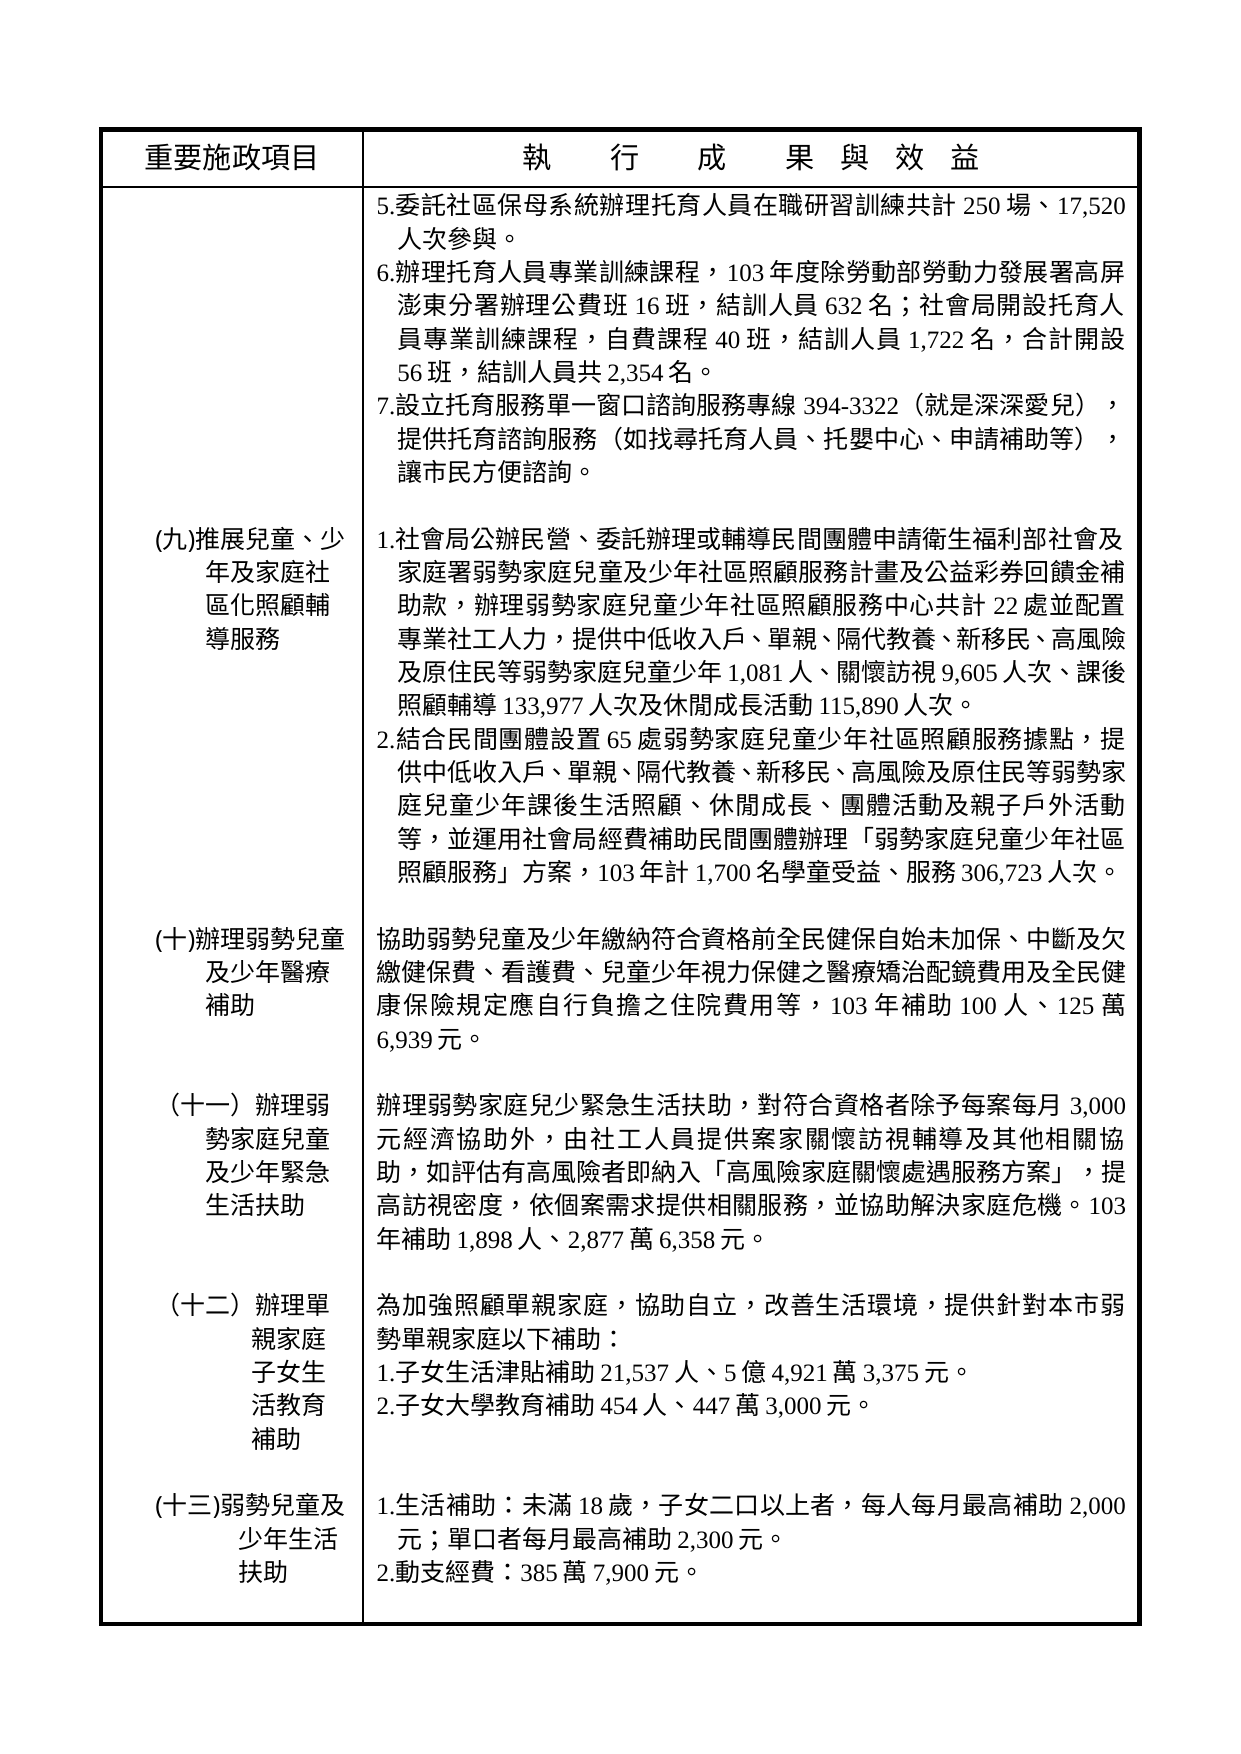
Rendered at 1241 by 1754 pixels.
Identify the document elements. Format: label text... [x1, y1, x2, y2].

table_cell (九)推展兒童、少年及家庭社區化照顧輔導服務 (十)辦理弱勢兒童及少年醫療補助 （十一）辦理弱勢家庭兒童及少年緊急生活扶助 （十二）辦理單親家庭子女生活教育補助 (十三)弱勢兒童及少年生活扶助 [103, 188, 362, 1621]
table_header 重要施政項目 [103, 132, 362, 186]
table_cell 5.委託社區保母系統辦理托育人員在職研習訓練共計250場、17,520人次參與。 6.辦理托育人員專業訓練課程，103年度除勞動部勞動力發展署高屏澎東分署辦理公費班16班，結訓人員632名；社會局開設托育人員專業訓練課程，自費課程40班，結訓人員1,722名，合計開設56班，結訓人員共2,354名。 7.設立托育服務單一窗口諮詢服務專線394-3322（就是深深愛兒），提供托育諮詢服務（如找尋托育人員、托嬰中心、申請補助等），讓市民方便諮詢。 1.社會局公辦民營、委託辦理或輔導民間團體申請衛生福利部社會及家庭署弱勢家庭兒童及少年社區照顧服務計畫及公益彩券回饋金補助款，辦理弱勢家庭兒童少年社區照顧服務中心共計22處並配置專業社工人力，提供中低收入戶、單親、隔代教養、新移民、高風險及原住民等弱勢家庭兒童少年1,081人、關懷訪視9,605人次、課後照顧輔導133,977人次及休閒成長活動115,890人次。 2.結合民間團體設置65處弱勢家庭兒童少年社區照顧服務據點，提供中低收入戶、單親、隔代教養、新移民、高風險及原住民等弱勢家庭兒童少年課後生活照顧、休閒成長、團體活動及親子戶外活動等，並運用社會局經費補助民間團體辦理「弱勢家庭兒童少年社區照顧服務」方案，103年計1,700名學童受益、服務306,723人次。 協助弱勢兒童及少年繳納符合資格前全民健保自始未加保、中斷及欠繳健保費、看護費、兒童少年視力保健之醫療矯治配鏡費用及全民健康保險規定應自行負擔之住院費用等，103年補助100人、125萬6,939元。 辦理弱勢家庭兒少緊急生活扶助，對符合資格者除予每案每月3,000元經濟協助外，由社工人員提供案家關懷訪視輔導及其他相關協助，如評估有高風險者即納入「高風險家庭關懷處遇服務方案」，提高訪視密度，依個案需求提供相關服務，並協助解決家庭危機。103年補助1,898人、2,877萬6,358元。 為加強照顧單親家庭，協助自立，改善生活環境，提供針對本市弱勢單親家庭以下補助： 1.子女生活津貼補助21,537人、5億4,921萬3,375元。 2.子女大學教育補助454人、447萬3,000元。 1.生活補助：未滿18歲，子女二口以上者，每人每月最高補助2,000元；單口者每月最高補助2,300元。 2.動支經費：385萬7,900元。 [364, 188, 1137, 1621]
table_header 執 行 成 果 與 效 益 [364, 132, 1137, 186]
